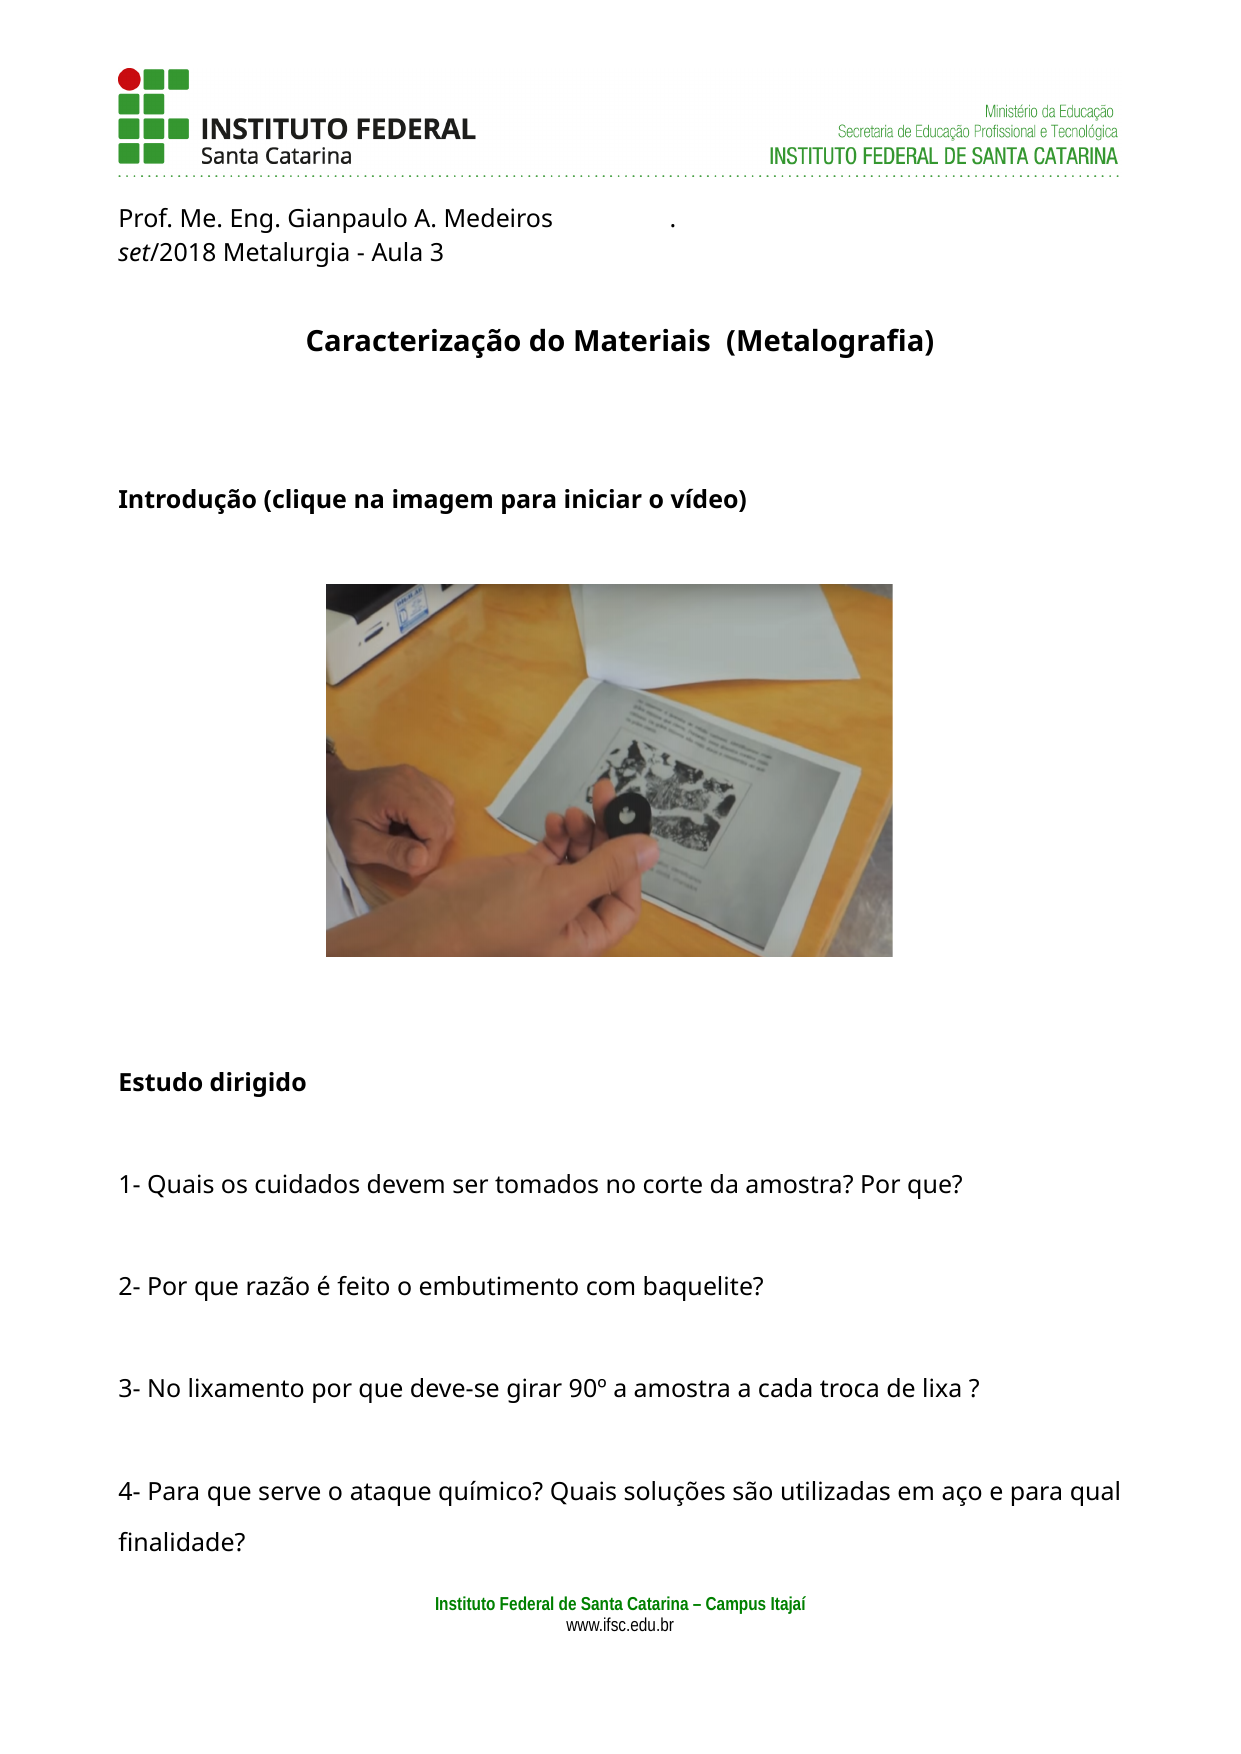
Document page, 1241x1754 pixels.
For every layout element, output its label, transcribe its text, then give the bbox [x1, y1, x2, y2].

text 1- Quais os cuidados devem ser tomados no corte da amostra? Por que? [118, 1167, 1122, 1201]
text Estudo dirigido [118, 1065, 1122, 1099]
text 2- Por que razão é feito o embutimento com baquelite? [118, 1269, 1122, 1303]
text Caracterização do Materiais (Metalografia) [118, 320, 1122, 360]
text 3- No lixamento por que deve-se girar 90º a amostra a cada troca de lixa ? [118, 1371, 1122, 1405]
text Introdução (clique na imagem para iniciar o vídeo) [118, 482, 1122, 516]
picture [118, 68, 1123, 177]
text 4- Para que serve o ataque químico? Quais soluções são utilizadas em aço e para qual finalidade? [118, 1473, 1122, 1558]
text Prof. Me. Eng. Gianpaulo A. Medeiros . set/2018 Metalurgia - Aula 3 [118, 201, 1122, 269]
